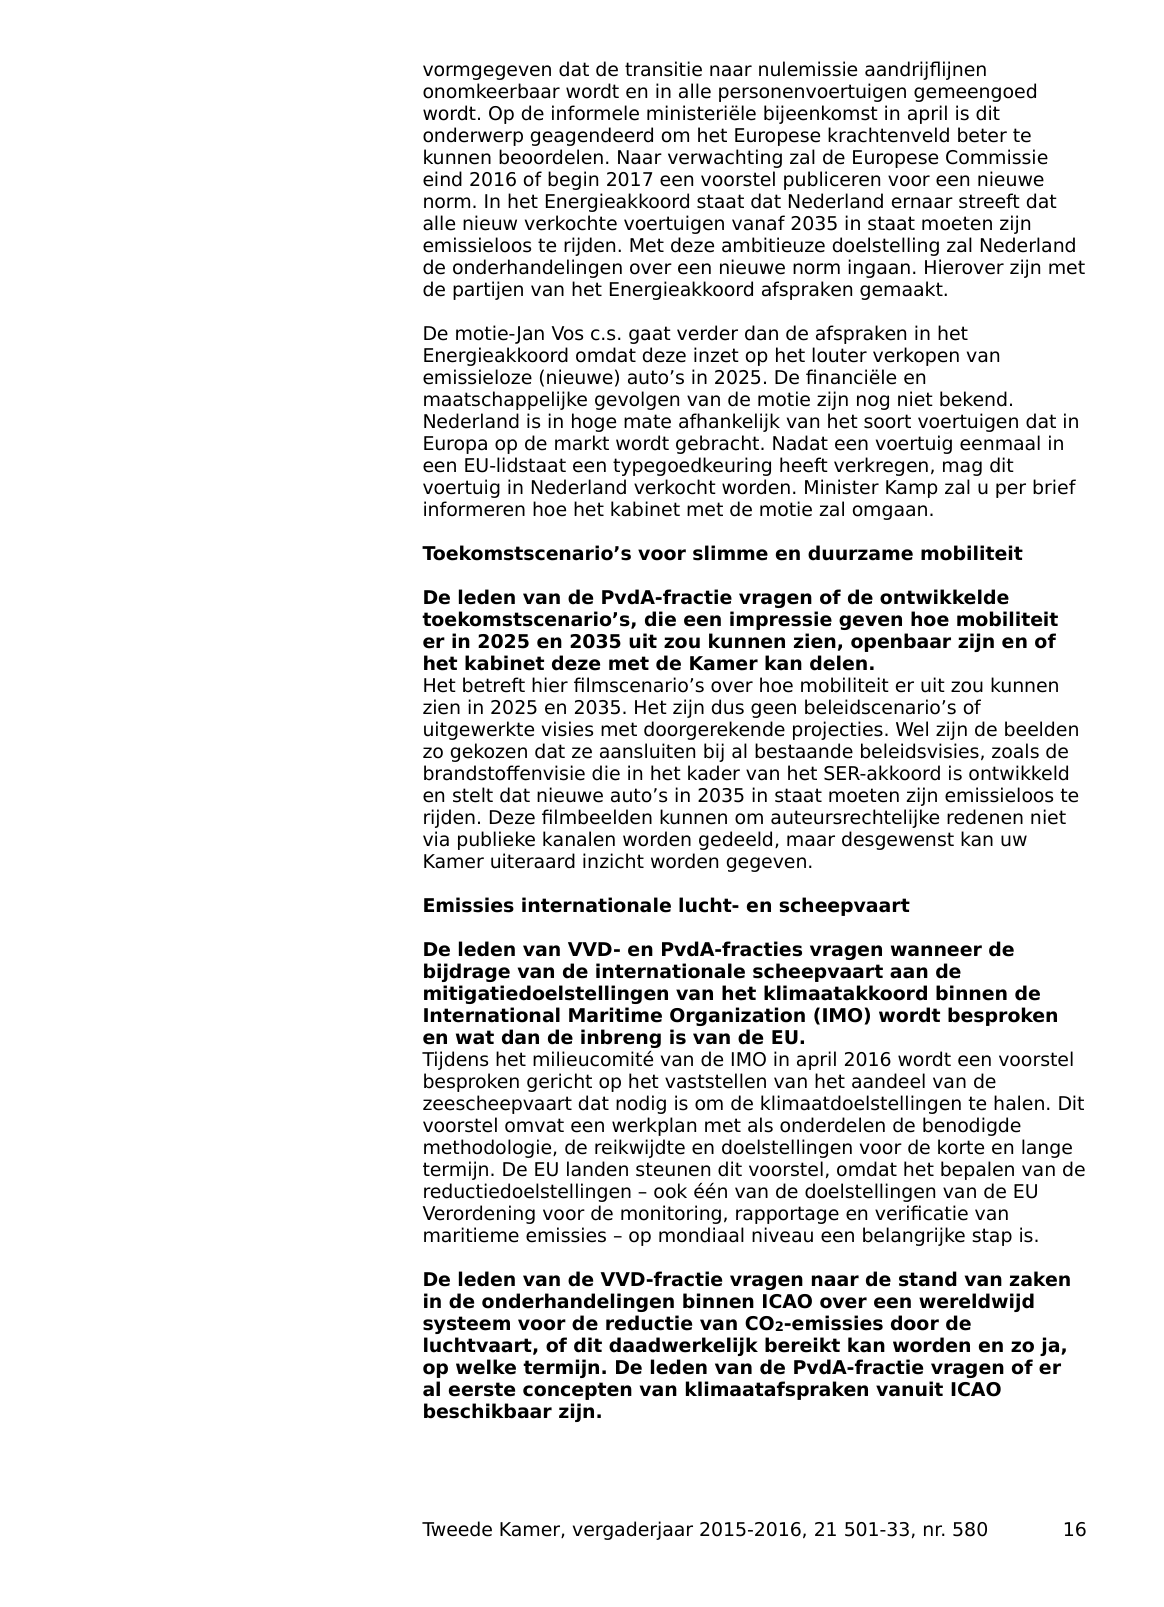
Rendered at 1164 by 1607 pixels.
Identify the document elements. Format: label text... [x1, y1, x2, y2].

subtitle Emissies internationale lucht- en scheepvaart [422, 895, 1087, 917]
text Tijdens het milieucomité van de IMO in april 2016 wordt een voorstel besproken gericht op het vaststellen van het aandeel van de zeescheepvaart dat nodig is om de klimaatdoelstellingen te halen. Dit voorstel omvat een werkplan met als onderdelen de benodigde methodologie, de reikwijdte en doelstellingen voor de korte en lange termijn. De EU landen steunen dit voorstel, omdat het bepalen van de reductiedoelstellingen – ook één van de doelstellingen van de EU Verordening voor de monitoring, rapportage en verificatie van maritieme emissies – op mondiaal niveau een belangrijke stap is. [422, 1049, 1087, 1247]
text De leden van VVD- en PvdA-fracties vragen wanneer de bijdrage van de internationale scheepvaart aan de mitigatiedoelstellingen van het klimaatakkoord binnen de International Maritime Organization (IMO) wordt besproken en wat dan de inbreng is van de EU. [422, 939, 1087, 1049]
text De leden van de PvdA-fractie vragen of de ontwikkelde toekomstscenario’s, die een impressie geven hoe mobiliteit er in 2025 en 2035 uit zou kunnen zien, openbaar zijn en of het kabinet deze met de Kamer kan delen. [422, 587, 1087, 675]
subtitle Toekomstscenario’s voor slimme en duurzame mobiliteit [422, 543, 1087, 565]
text De leden van de VVD-fractie vragen naar de stand van zaken in de onderhandelingen binnen ICAO over een wereldwijd systeem voor de reductie van CO2-emissies door de luchtvaart, of dit daadwerkelijk bereikt kan worden en zo ja, op welke termijn. De leden van de PvdA-fractie vragen of er al eerste concepten van klimaatafspraken vanuit ICAO beschikbaar zijn. [422, 1269, 1087, 1423]
text De motie-Jan Vos c.s. gaat verder dan de afspraken in het Energieakkoord omdat deze inzet op het louter verkopen van emissieloze (nieuwe) auto’s in 2025. De financiële en maatschappelijke gevolgen van de motie zijn nog niet bekend. Nederland is in hoge mate afhankelijk van het soort voertuigen dat in Europa op de markt wordt gebracht. Nadat een voertuig eenmaal in een EU-lidstaat een typegoedkeuring heeft verkregen, mag dit voertuig in Nederland verkocht worden. Minister Kamp zal u per brief informeren hoe het kabinet met de motie zal omgaan. [422, 323, 1087, 521]
text Het betreft hier filmscenario’s over hoe mobiliteit er uit zou kunnen zien in 2025 en 2035. Het zijn dus geen beleidscenario’s of uitgewerkte visies met doorgerekende projecties. Wel zijn de beelden zo gekozen dat ze aansluiten bij al bestaande beleidsvisies, zoals de brandstoffenvisie die in het kader van het SER-akkoord is ontwikkeld en stelt dat nieuwe auto’s in 2035 in staat moeten zijn emissieloos te rijden. Deze filmbeelden kunnen om auteursrechtelijke redenen niet via publieke kanalen worden gedeeld, maar desgewenst kan uw Kamer uiteraard inzicht worden gegeven. [422, 675, 1087, 873]
text vormgegeven dat de transitie naar nulemissie aandrijflijnen onomkeerbaar wordt en in alle personenvoertuigen gemeengoed wordt. Op de informele ministeriële bijeenkomst in april is dit onderwerp geagendeerd om het Europese krachtenveld beter te kunnen beoordelen. Naar verwachting zal de Europese Commissie eind 2016 of begin 2017 een voorstel publiceren voor een nieuwe norm. In het Energieakkoord staat dat Nederland ernaar streeft dat alle nieuw verkochte voertuigen vanaf 2035 in staat moeten zijn emissieloos te rijden. Met deze ambitieuze doelstelling zal Nederland de onderhandelingen over een nieuwe norm ingaan. Hierover zijn met de partijen van het Energieakkoord afspraken gemaakt. [422, 59, 1087, 301]
